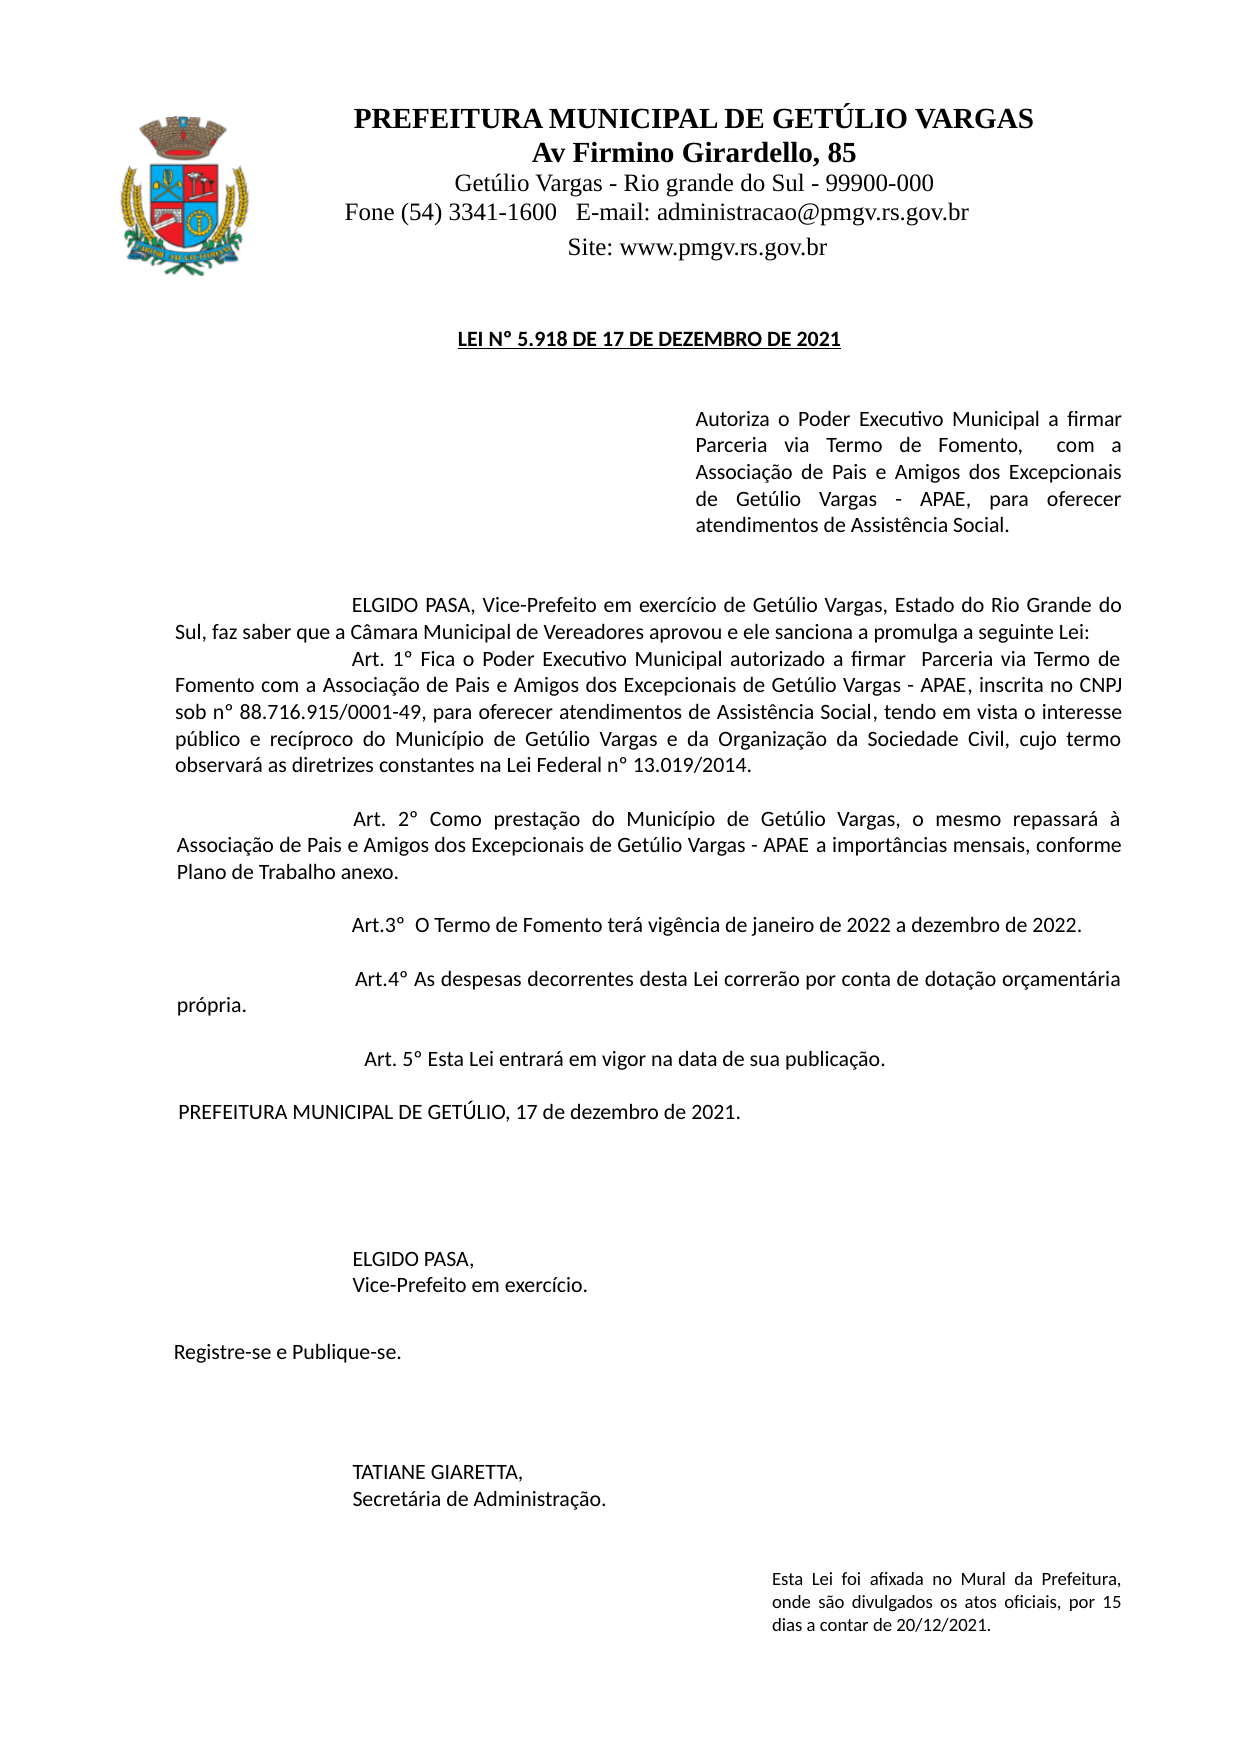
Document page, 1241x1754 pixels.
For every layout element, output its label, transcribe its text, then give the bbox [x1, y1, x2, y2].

text Art. 1º Fica o Poder Executivo Municipal autorizado a firmar Parceria via Termo de Fomento com a Associação de Pais e Amigos dos Excepcionais de Getúlio Vargas - APAE, inscrita no CNPJ sob nº 88.716.915/0001-49, para oferecer atendimentos de Assistência Social, tendo em vista o interesse público e recíproco do Município de Getúlio Vargas e da Organização da Sociedade Civil, cujo termo observará as diretrizes constantes na Lei Federal nº 13.019/2014. [175, 645, 1122, 778]
text ELGIDO PASA, Vice-Prefeito em exercício de Getúlio Vargas, Estado do Rio Grande do Sul, faz saber que a Câmara Municipal de Vereadores aprovou e ele sanciona a promulga a seguinte Lei: [175, 591, 1122, 645]
text TATIANE GIARETTA, [175, 1458, 1122, 1485]
text Registre-se e Publique-se. [173, 1338, 1122, 1365]
text Vice-Prefeito em exercício. [175, 1271, 1122, 1298]
text Secretária de Administração. [175, 1485, 1122, 1511]
text Art. 5º Esta Lei entrará em vigor na data de sua publicação. [180, 1045, 1122, 1071]
text Art. 2º Como prestação do Município de Getúlio Vargas, o mesmo repassará à Associação de Pais e Amigos dos Excepcionais de Getúlio Vargas - APAE a importâncias mensais, conforme Plano de Trabalho anexo. [177, 805, 1122, 885]
text Art.4º As despesas decorrentes desta Lei correrão por conta de dotação orçamentária própria. [177, 965, 1122, 1018]
text Autoriza o Poder Executivo Municipal a firmar Parceria via Termo de Fomento, com a Associação de Pais e Amigos dos Excepcionais de Getúlio Vargas - APAE, para oferecer atendimentos de Assistência Social. [695, 405, 1122, 538]
text PREFEITURA MUNICIPAL DE GETÚLIO, 17 de dezembro de 2021. [178, 1098, 1122, 1125]
text ELGIDO PASA, [175, 1245, 1122, 1271]
text Art.3º O Termo de Fomento terá vigência de janeiro de 2022 a dezembro de 2022. [177, 911, 1122, 938]
text Esta Lei foi afixada no Mural da Prefeitura, onde são divulgados os atos oficiais, por 15 dias a contar de 20/12/2021. [772, 1567, 1122, 1636]
text LEI Nº 5.918 DE 17 DE DEZEMBRO DE 2021 [177, 325, 1121, 351]
